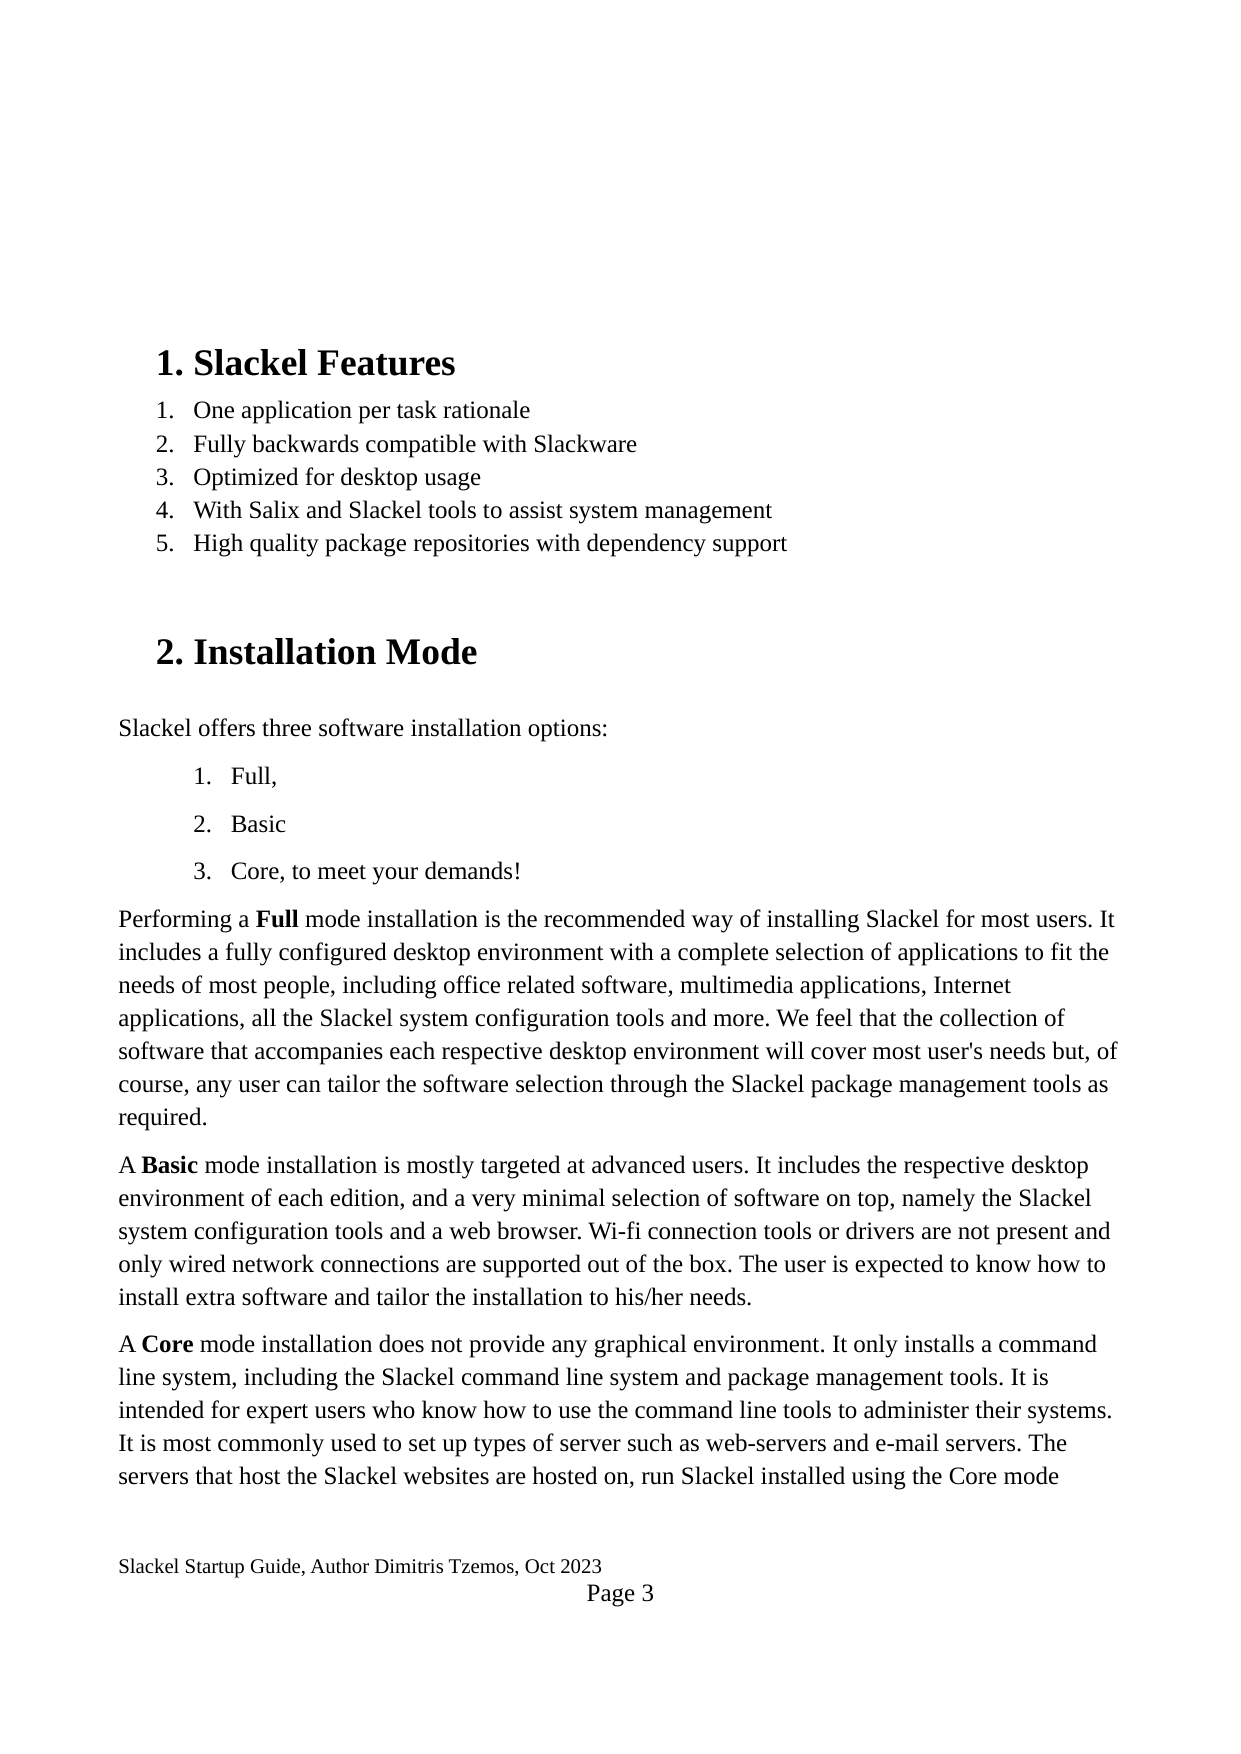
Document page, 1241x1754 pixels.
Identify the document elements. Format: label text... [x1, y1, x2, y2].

list One application per task rationale [156, 396, 1122, 424]
text A Core mode installation does not provide any graphical environment. It only installs a command line system, including the Slackel command line system and package management tools. It is intended for expert users who know how to use the command line tools to administer their systems. It is most commonly used to set up types of server such as web-servers and e-mail servers. The servers that host the Slackel websites are hosted on, run Slackel installed using the Core mode [118, 1329, 1122, 1490]
list Core, to meet your demands! [193, 856, 1122, 885]
list Basic [193, 809, 1122, 837]
subtitle Slackel Features [156, 340, 1122, 383]
list With Salix and Slackel tools to assist system management [156, 495, 1122, 523]
text Slackel offers three software installation options: [118, 713, 1122, 742]
text Performing a Full mode installation is the recommended way of installing Slackel for most users. It includes a fully configured desktop environment with a complete selection of applications to fit the needs of most people, including office related software, multimedia applications, Internet applications, all the Slackel system configuration tools and more. We feel that the collection of software that accompanies each respective desktop environment will cover most user's needs but, of course, any user can tailor the software selection through the Slackel package management tools as required. [118, 904, 1122, 1131]
text A Basic mode installation is mostly targeted at advanced users. It includes the respective desktop environment of each edition, and a very minimal selection of software on top, namely the Slackel system configuration tools and a web browser. Wi-fi connection tools or drivers are not present and only wired network connections are supported out of the box. The user is expected to know how to install extra software and tailor the installation to his/her needs. [118, 1150, 1122, 1311]
list High quality package repositories with dependency support [156, 528, 1122, 556]
subtitle Installation Mode [156, 629, 1122, 672]
list Optimized for desktop usage [156, 462, 1122, 490]
list Fully backwards compatible with Slackware [156, 429, 1122, 457]
list Full, [193, 761, 1122, 790]
